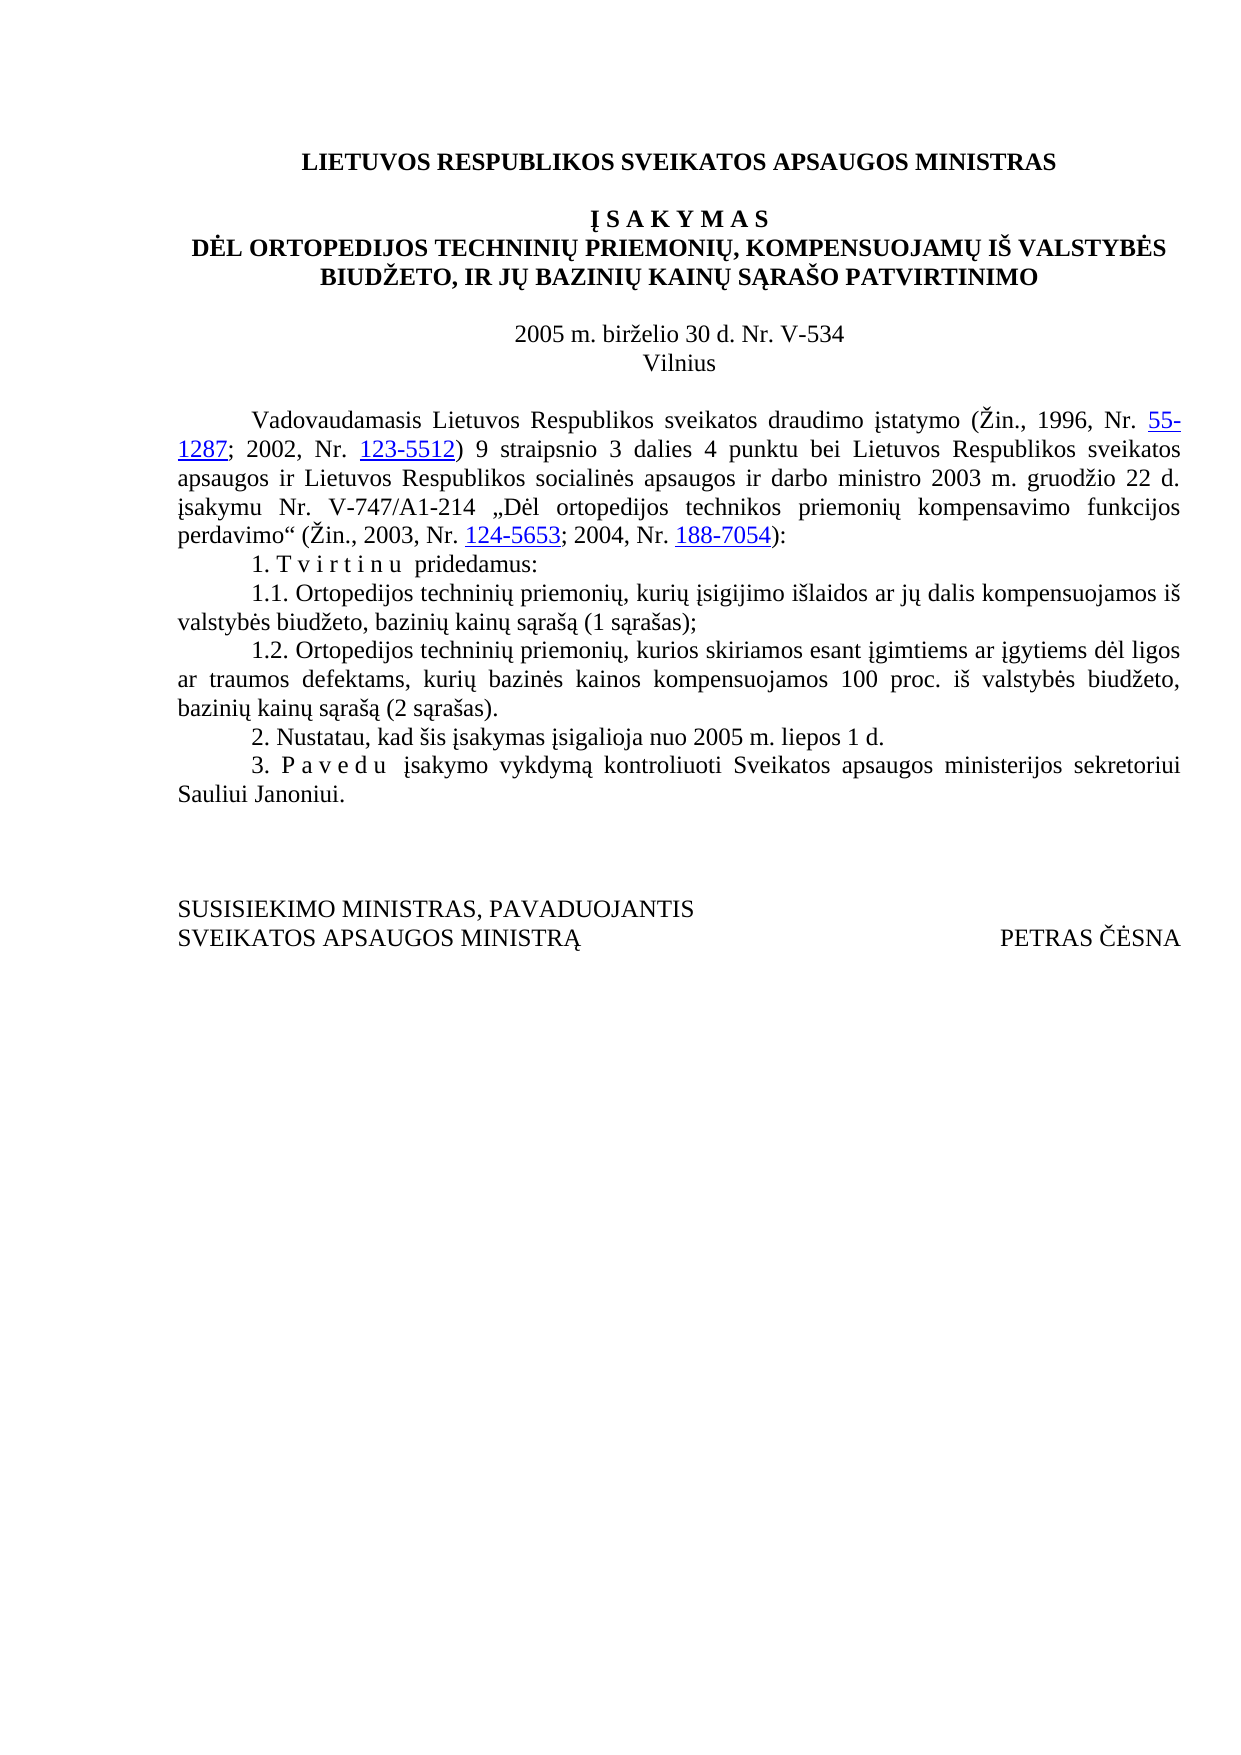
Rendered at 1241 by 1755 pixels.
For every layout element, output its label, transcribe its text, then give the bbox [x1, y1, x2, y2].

text Vilnius [177, 348, 1181, 377]
text 1.1. Ortopedijos techninių priemonių, kurių įsigijimo išlaidos ar jų dalis kompensuojamos iš valstybės biudžeto, bazinių kainų sąrašą (1 sąrašas); [177, 578, 1181, 636]
text 2005 m. birželio 30 d. Nr. V-534 [177, 319, 1181, 348]
text 1.2. Ortopedijos techninių priemonių, kurios skiriamos esant įgimtiems ar įgytiems dėl ligos ar traumos defektams, kurių bazinės kainos kompensuojamos 100 proc. iš valstybės biudžeto, bazinių kainų sąrašą (2 sąrašas). [177, 636, 1181, 722]
text Vadovaudamasis Lietuvos Respublikos sveikatos draudimo įstatymo (Žin., 1996, Nr. 55-1287; 2002, Nr. 123-5512) 9 straipsnio 3 dalies 4 punktu bei Lietuvos Respublikos sveikatos apsaugos ir Lietuvos Respublikos socialinės apsaugos ir darbo ministro 2003 m. gruodžio 22 d. įsakymu Nr. V-747/A1-214 „Dėl ortopedijos technikos priemonių kompensavimo funkcijos perdavimo“ (Žin., 2003, Nr. 124-5653; 2004, Nr. 188-7054): [177, 406, 1181, 549]
text LIETUVOS RESPUBLIKOS SVEIKATOS APSAUGOS MINISTRAS [177, 147, 1181, 176]
text 3. Pavedu įsakymo vykdymą kontroliuoti Sveikatos apsaugos ministerijos sekretoriui Sauliui Janoniui. [177, 751, 1181, 808]
text 2. Nustatau, kad šis įsakymas įsigalioja nuo 2005 m. liepos 1 d. [177, 722, 1181, 751]
text SUSISIEKIMO MINISTRAS, PAVADUOJANTIS [177, 894, 1181, 923]
text 1. Tvirtinu pridedamus: [177, 549, 1181, 578]
text SVEIKATOS APSAUGOS MINISTRĄ PETRAS ČĖSNA [177, 923, 1181, 952]
text Į S A K Y M A S [177, 204, 1181, 233]
text DĖL ORTOPEDIJOS TECHNINIŲ PRIEMONIŲ, KOMPENSUOJAMŲ IŠ VALSTYBĖS BIUDŽETO, IR JŲ BAZINIŲ KAINŲ SĄRAŠO PATVIRTINIMO [177, 233, 1181, 291]
